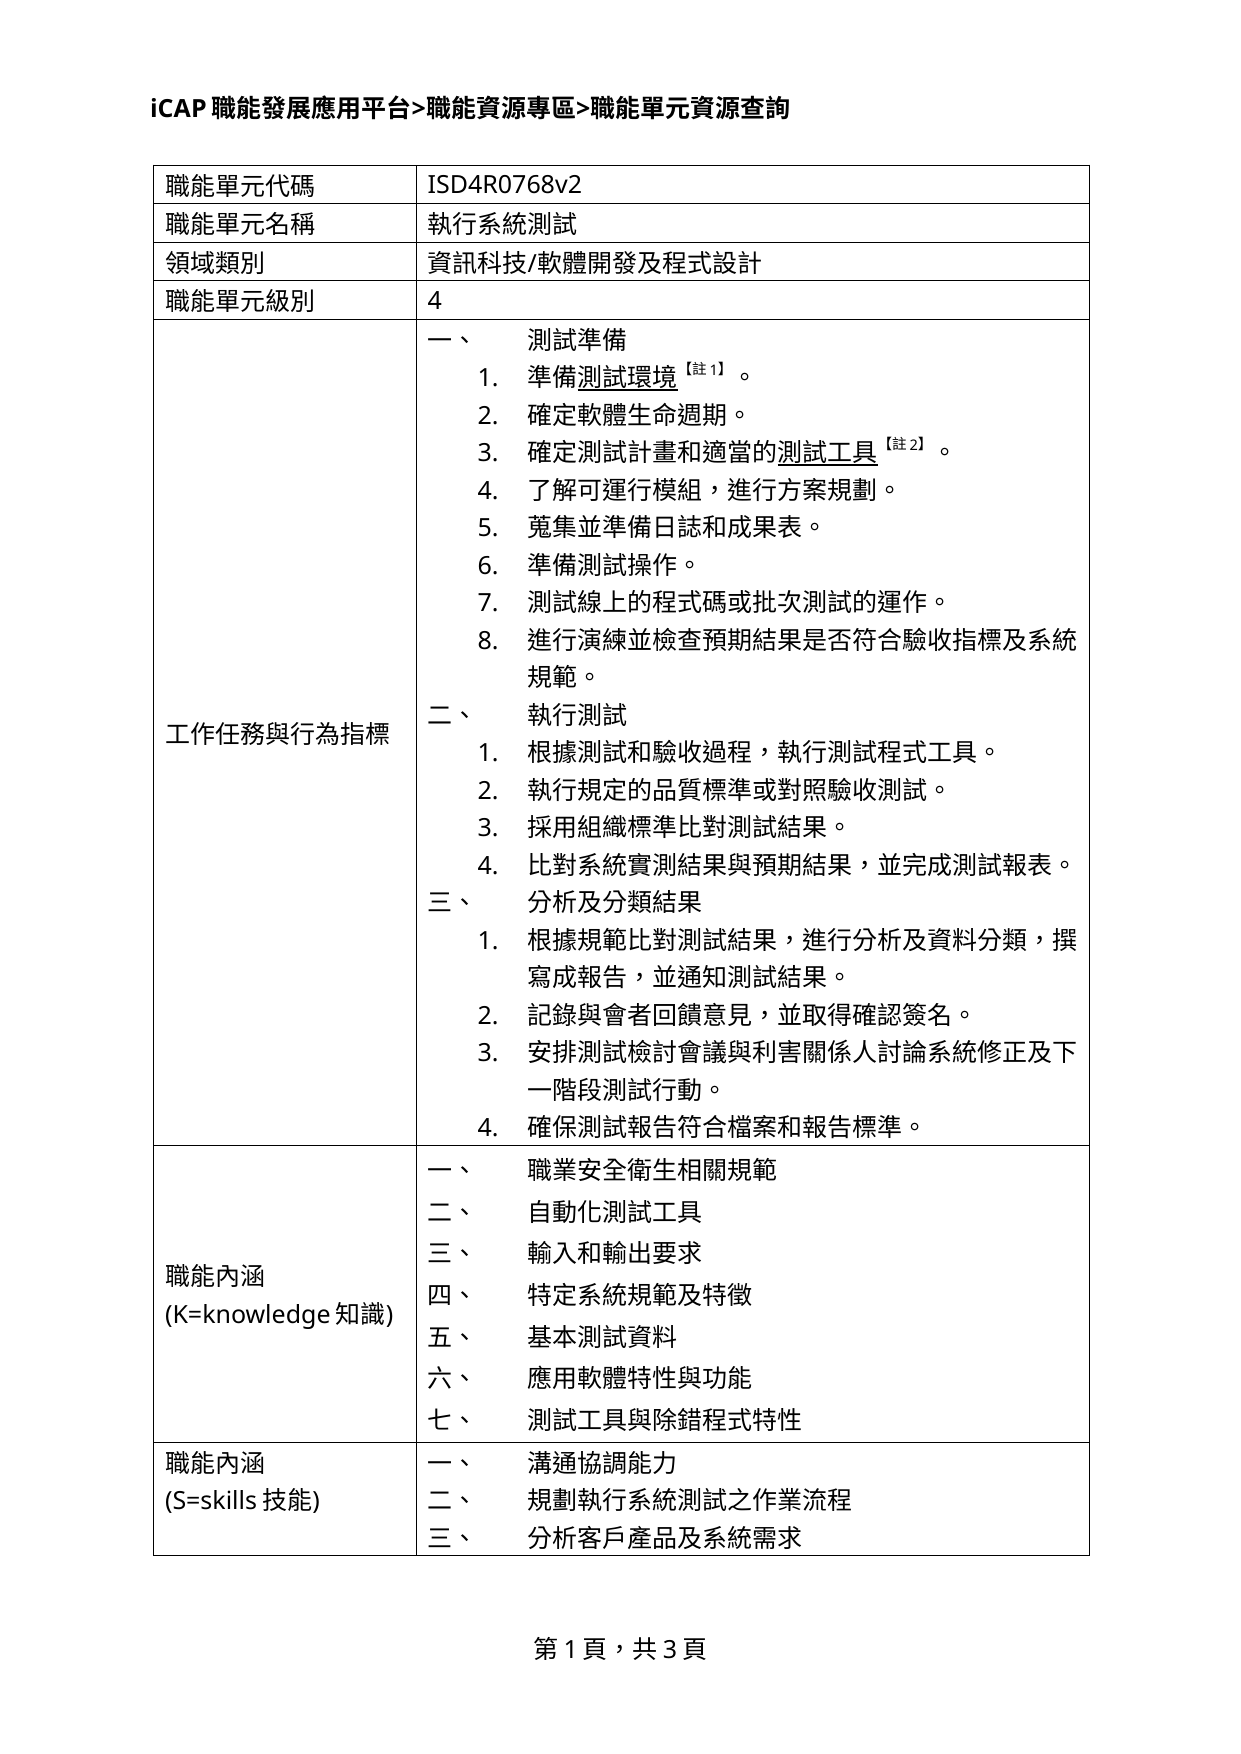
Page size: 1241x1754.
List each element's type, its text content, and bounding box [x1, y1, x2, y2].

table_cell 工作任務與行為指標 [154, 320, 416, 1145]
table_header 職能單元代碼 [154, 166, 416, 203]
table_cell 執行系統測試 [417, 204, 1089, 242]
table_header ISD4R0768v2 [417, 166, 1089, 203]
table_cell 資訊科技/軟體開發及程式設計 [417, 243, 1089, 280]
table_cell 職能單元名稱 [154, 204, 416, 242]
table_cell 領域類別 [154, 243, 416, 280]
table_cell 測試準備 準備測試環境【註1】。 確定軟體生命週期。 確定測試計畫和適當的測試工具【註2】。 了解可運行模組，進行方案規劃。 蒐集並準備日誌和成果表。 準備測試操作。 測試線上的程式碼或批次測試的運作。 進行演練並檢查預期結果是否符合驗收指標及系統規範。 執行測試 根據測試和驗收過程，執行測試程式工具。 執行規定的品質標準或對照驗收測試。 採用組織標準比對測試結果。 比對系統實測結果與預期結果，並完成測試報表。 分析及分類結果 根據規範比對測試結果，進行分析及資料分類，撰寫成報告，並通知測試結果。 記錄與會者回饋意見，並取得確認簽名。 安排測試檢討會議與利害關係人討論系統修正及下一階段測試行動。 確保測試報告符合檔案和報告標準。 [417, 320, 1089, 1145]
table_cell 4 [417, 281, 1089, 319]
table_cell 職業安全衛生相關規範 自動化測試工具 輸入和輸出要求 特定系統規範及特徵 基本測試資料 應用軟體特性與功能 測試工具與除錯程式特性 [417, 1146, 1089, 1442]
table_cell 職能單元級別 [154, 281, 416, 319]
table_cell 職能內涵 (S=skills技能) [154, 1443, 416, 1555]
table_cell 溝通協調能力 規劃執行系統測試之作業流程 分析客戶產品及系統需求 研擬開發測試方案與系統測試策略 選擇測試設備與工具 解讀技術數據資料 撰寫工作業務紀錄能力 [417, 1443, 1089, 1555]
table_cell 職能內涵 (K=knowledge知識) [154, 1146, 416, 1442]
